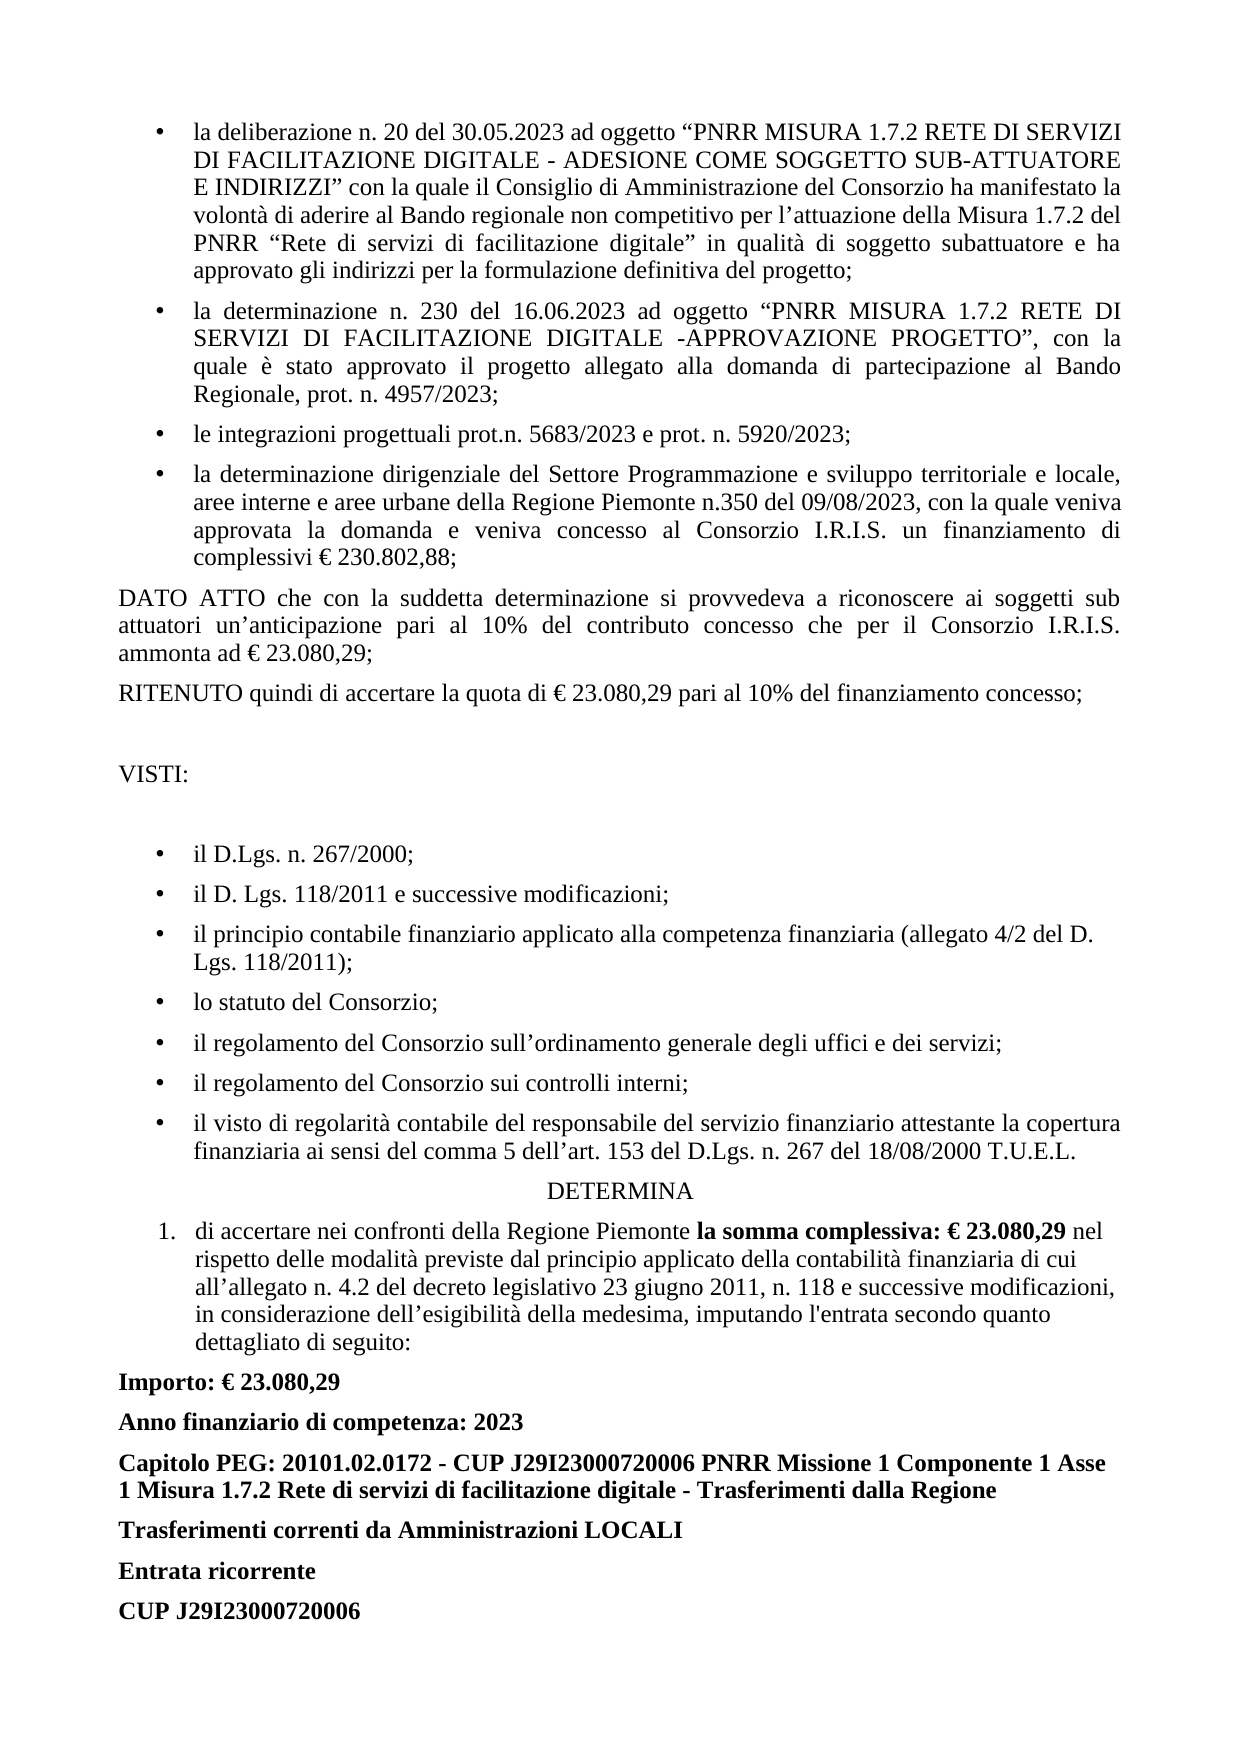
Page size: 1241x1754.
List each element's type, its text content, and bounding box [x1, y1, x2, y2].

text Trasferimenti correnti da Amministrazioni LOCALI [118, 1517, 1122, 1544]
text Entrata ricorrente [118, 1557, 1122, 1584]
text CUP J29I23000720006 [118, 1597, 1122, 1625]
list il regolamento del Consorzio sui controlli interni; [156, 1069, 1122, 1097]
text DETERMINA [118, 1177, 1122, 1205]
text Anno finanziario di competenza: 2023 [118, 1408, 1122, 1436]
list il visto di regolarità contabile del responsabile del servizio finanziario attestante la copertura finanziaria ai sensi del comma 5 dell’art. 153 del D.Lgs. n. 267 del 18/08/2000 T.U.E.L. [156, 1109, 1122, 1164]
text VISTI: [118, 760, 1122, 787]
text DATO ATTO che con la suddetta determinazione si provvedeva a riconoscere ai soggetti sub attuatori un’anticipazione pari al 10% del contributo concesso che per il Consorzio I.R.I.S. ammonta ad € 23.080,29; [118, 584, 1122, 667]
list il D. Lgs. 118/2011 e successive modificazioni; [156, 880, 1122, 908]
list lo statuto del Consorzio; [156, 988, 1122, 1016]
text Capitolo PEG: 20101.02.0172 - CUP J29I23000720006 PNRR Missione 1 Componente 1 Asse 1 Misura 1.7.2 Rete di servizi di facilitazione digitale - Trasferimenti dalla Regione [118, 1449, 1122, 1504]
list la deliberazione n. 20 del 30.05.2023 ad oggetto “PNRR MISURA 1.7.2 RETE DI SERVIZI DI FACILITAZIONE DIGITALE - ADESIONE COME SOGGETTO SUB-ATTUATORE E INDIRIZZI” con la quale il Consiglio di Amministrazione del Consorzio ha manifestato la volontà di aderire al Bando regionale non competitivo per l’attuazione della Misura 1.7.2 del PNRR “Rete di servizi di facilitazione digitale” in qualità di soggetto subattuatore e ha approvato gli indirizzi per la formulazione definitiva del progetto; [156, 118, 1122, 284]
text Importo: € 23.080,29 [118, 1368, 1122, 1396]
list di accertare nei confronti della Regione Piemonte la somma complessiva: € 23.080,29 nel rispetto delle modalità previste dal principio applicato della contabilità finanziaria di cui all’allegato n. 4.2 del decreto legislativo 23 giugno 2011, n. 118 e successive modificazioni, in considerazione dell’esigibilità della medesima, imputando l'entrata secondo quanto dettagliato di seguito: [157, 1217, 1122, 1356]
list il regolamento del Consorzio sull’ordinamento generale degli uffici e dei servizi; [156, 1029, 1122, 1056]
list la determinazione dirigenziale del Settore Programmazione e sviluppo territoriale e locale, aree interne e aree urbane della Regione Piemonte n.350 del 09/08/2023, con la quale veniva approvata la domanda e veniva concesso al Consorzio I.R.I.S. un finanziamento di complessivi € 230.802,88; [156, 460, 1122, 571]
text RITENUTO quindi di accertare la quota di € 23.080,29 pari al 10% del finanziamento concesso; [118, 679, 1122, 707]
list la determinazione n. 230 del 16.06.2023 ad oggetto “PNRR MISURA 1.7.2 RETE DI SERVIZI DI FACILITAZIONE DIGITALE -APPROVAZIONE PROGETTO”, con la quale è stato approvato il progetto allegato alla domanda di partecipazione al Bando Regionale, prot. n. 4957/2023; [156, 297, 1122, 408]
list le integrazioni progettuali prot.n. 5683/2023 e prot. n. 5920/2023; [156, 420, 1122, 448]
list il principio contabile finanziario applicato alla competenza finanziaria (allegato 4/2 del D. Lgs. 118/2011); [156, 921, 1122, 976]
list il D.Lgs. n. 267/2000; [156, 840, 1122, 868]
